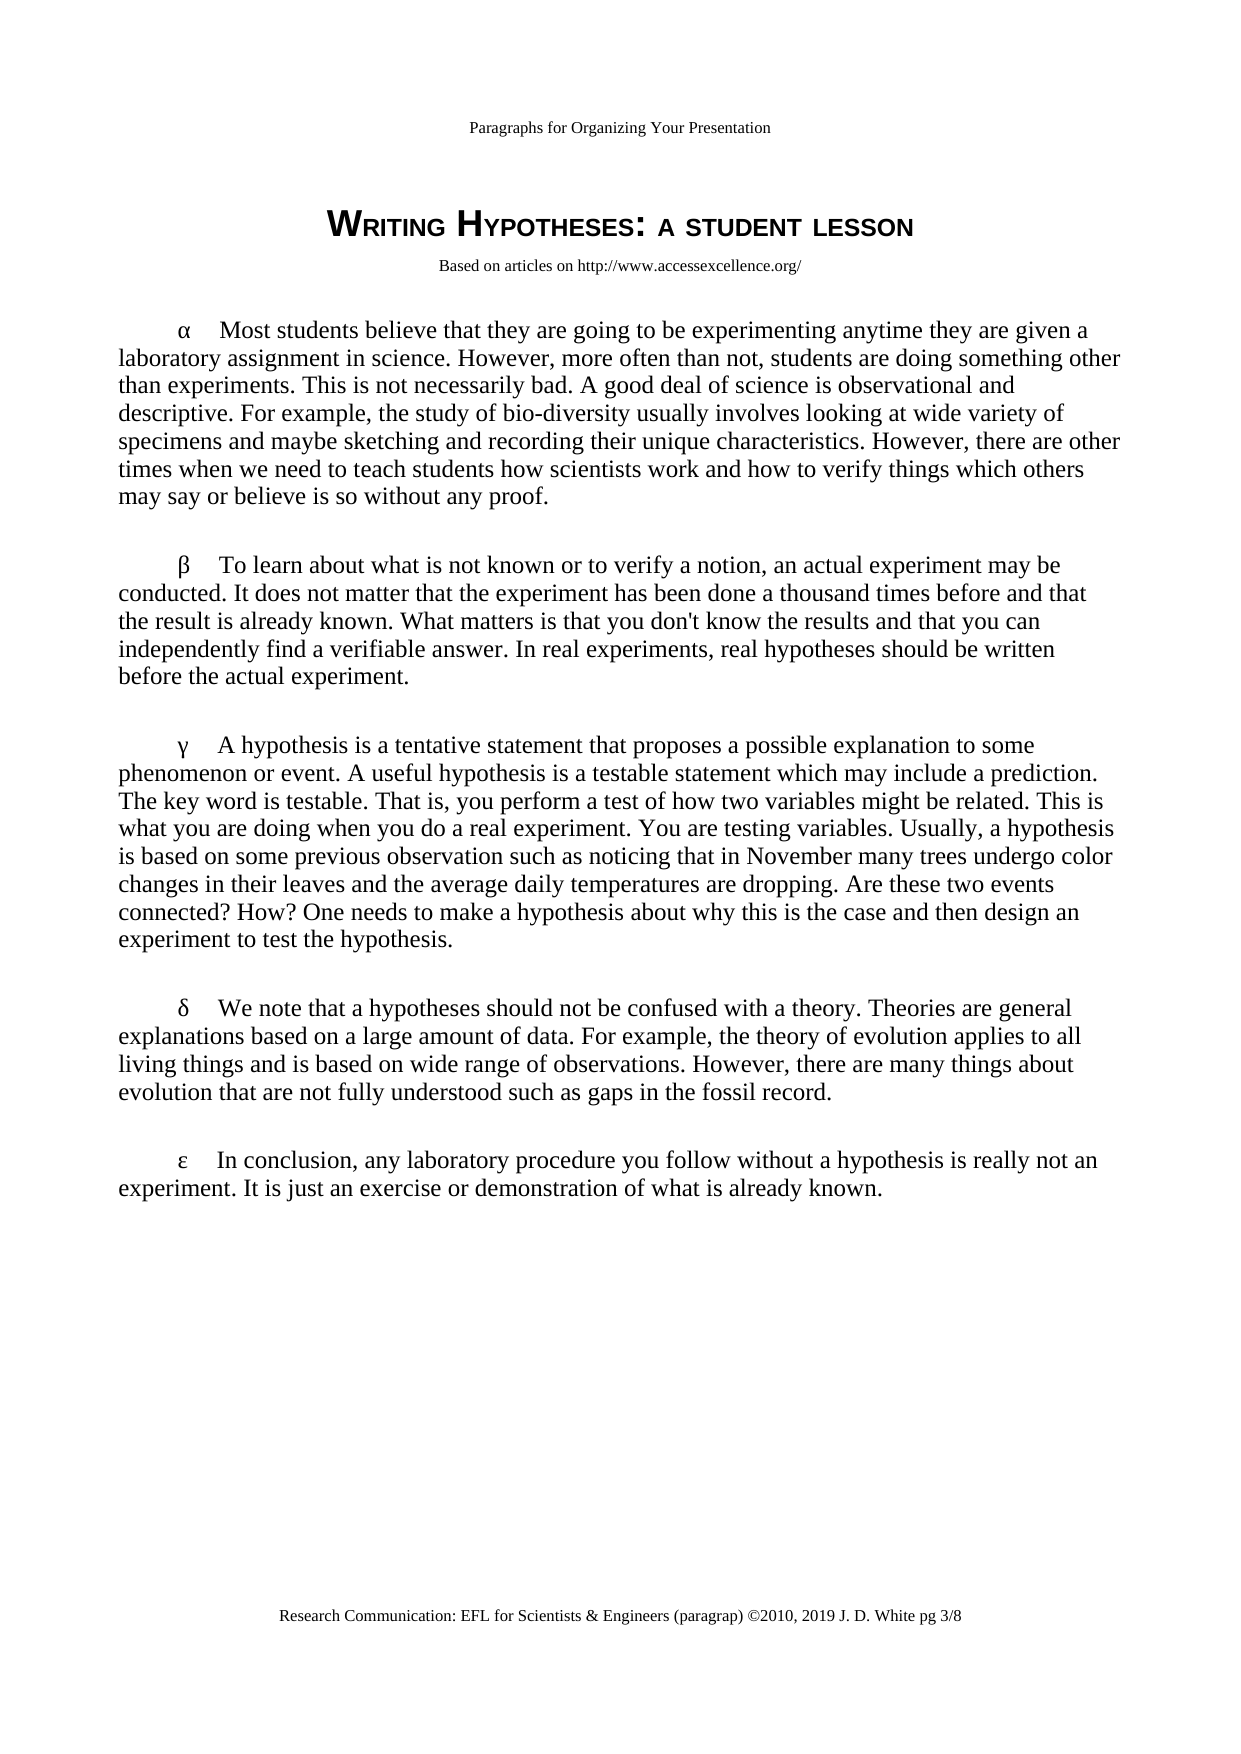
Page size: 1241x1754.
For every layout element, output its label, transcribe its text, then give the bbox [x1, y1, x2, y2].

text Based on articles on http://www.accessexcellence.org/ [118, 256, 1122, 275]
subtitle To learn about what is not known or to verify a notion, an actual experiment may be conducted. It does not matter that the experiment has been done a thousand times before and that the result is already known. What matters is that you don't know the results and that you can independently find a verifiable answer. In real experiments, real hypotheses should be written before the actual experiment. [118, 552, 1122, 690]
subtitle A hypothesis is a tentative statement that proposes a possible explanation to some phenomenon or event. A useful hypothesis is a testable statement which may include a prediction. The key word is testable. That is, you perform a test of how two variables might be related. This is what you are doing when you do a real experiment. You are testing variables. Usually, a hypothesis is based on some previous observation such as noticing that in November many trees undergo color changes in their leaves and the average daily temperatures are dropping. Are these two events connected? How? One needs to make a hypothesis about why this is the case and then design an experiment to test the hypothesis. [118, 731, 1122, 953]
subtitle We note that a hypotheses should not be confused with a theory. Theories are general explanations based on a large amount of data. For example, the theory of evolution applies to all living things and is based on wide range of observations. However, there are many things about evolution that are not fully understood such as gaps in the fossil record. [118, 994, 1122, 1105]
title Writing Hypotheses: a student lesson [118, 202, 1122, 244]
subtitle In conclusion, any laboratory procedure you follow without a hypothesis is really not an experiment. It is just an exercise or demonstration of what is already known. [118, 1147, 1122, 1202]
subtitle Most students believe that they are going to be experimenting anytime they are given a laboratory assignment in science. However, more often than not, students are doing something other than experiments. This is not necessarily bad. A good deal of science is observational and descriptive. For example, the study of bio-diversity usually involves looking at wide variety of specimens and maybe sketching and recording their unique characteristics. However, there are other times when we need to teach students how scientists work and how to verify things which others may say or believe is so without any proof. [118, 316, 1122, 510]
